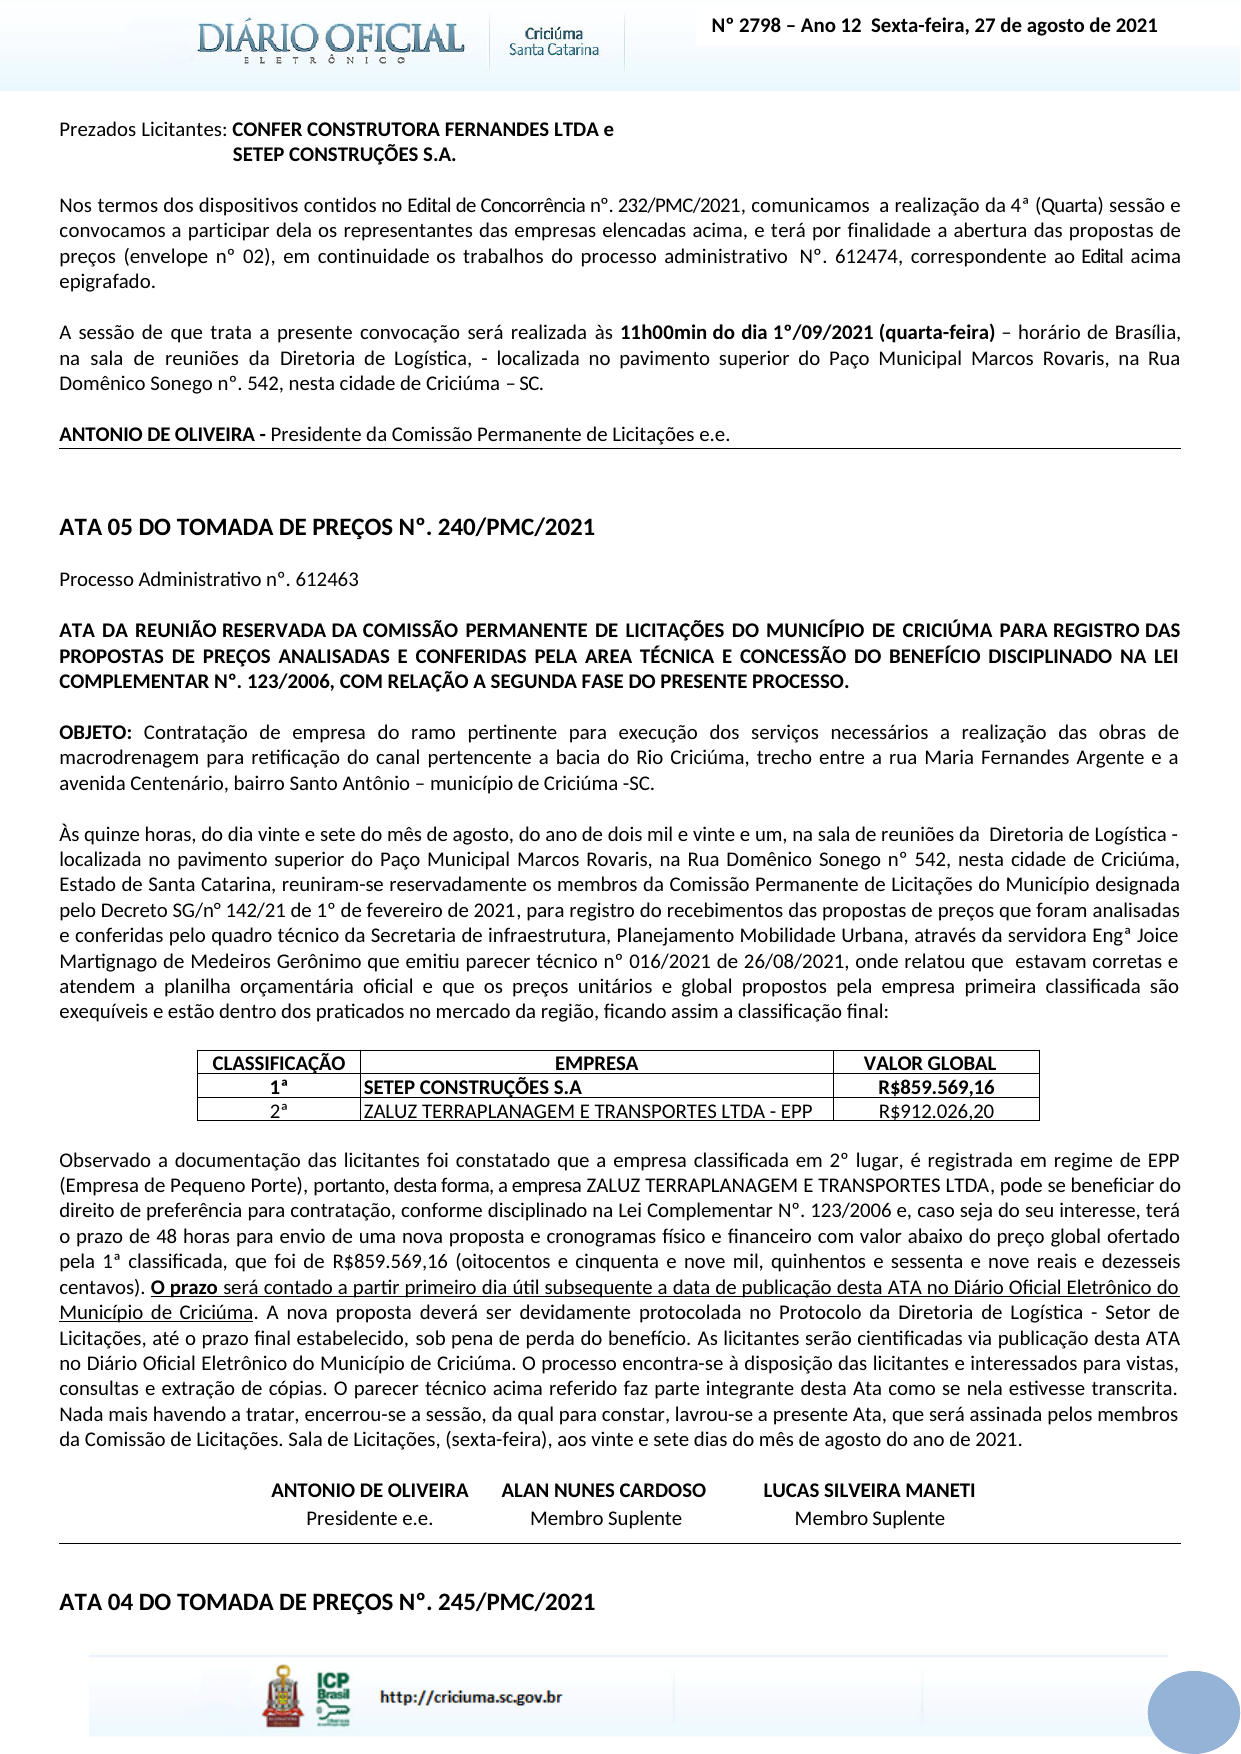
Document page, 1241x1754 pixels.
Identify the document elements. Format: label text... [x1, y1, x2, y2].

text Prezados Licitantes: CONFER CONSTRUTORA FERNANDES LTDA e [59, 116, 1166, 141]
table_cell SETEP CONSTRUÇÕES S.A [361, 1074, 833, 1097]
table_cell 2ª [198, 1098, 360, 1120]
table_header ALAN NUNES CARDOSO [495, 1477, 746, 1505]
text OBJETO: Contratação de empresa do ramo pertinente para execução dos serviços necessários a realização das obras de macrodrenagem para retificação do canal pertencente a bacia do Rio Criciúma, trecho entre a rua Maria Fernandes Argente e a avenida Centenário, bairro Santo Antônio – município de Criciúma -SC. [59, 719, 1181, 795]
table_cell Membro Suplente [495, 1505, 746, 1533]
table_cell R$859.569,16 [834, 1074, 1039, 1097]
text ATA 05 DO TOMADA DE PREÇOS Nº. 240/PMC/2021 [59, 511, 1183, 541]
table_cell ZALUZ TERRAPLANAGEM E TRANSPORTES LTDA - EPP [361, 1098, 833, 1120]
text Processo Administrativo nº. 612463 [59, 567, 1183, 592]
table_header CLASSIFICAÇÃO [198, 1051, 360, 1073]
text SETEP CONSTRUÇÕES S.A. [59, 141, 1182, 167]
text Observado a documentação das licitantes foi constatado que a empresa classificada em 2º lugar, é registrada em regime de EPP (Empresa de Pequeno Porte), portanto, desta forma, a empresa ZALUZ TERRAPLANAGEM E TRANSPORTES LTDA, pode se beneficiar do direito de preferência para contratação, conforme disciplinado na Lei Complementar Nº. 123/2006 e, caso seja do seu interesse, terá o prazo de 48 horas para envio de uma nova proposta e cronogramas físico e financeiro com valor abaixo do preço global ofertado pela 1ª classificada, que foi de R$859.569,16 (oitocentos e cinquenta e nove mil, quinhentos e sessenta e nove reais e dezesseis centavos). O prazo será contado a partir primeiro dia útil subsequente a data de publicação desta ATA no Diário Oficial Eletrônico do Município de Criciúma. A nova proposta deverá ser devidamente protocolada no Protocolo da Diretoria de Logística - Setor de Licitações, até o prazo final estabelecido, sob pena de perda do benefício. As licitantes serão cientificadas via publicação desta ATA no Diário Oficial Eletrônico do Município de Criciúma. O processo encontra-se à disposição das licitantes e interessados para vistas, consultas e extração de cópias. O parecer técnico acima referido faz parte integrante desta Ata como se nela estivesse transcrita. Nada mais havendo a tratar, encerrou-se a sessão, da qual para constar, lavrou-se a presente Ata, que será assinada pelos membros da Comissão de Licitações. Sala de Licitações, (sexta-feira), aos vinte e sete dias do mês de agosto do ano de 2021. [59, 1147, 1181, 1452]
table_header LUCAS SILVEIRA MANETI [746, 1477, 997, 1505]
text Nos termos dos dispositivos contidos no Edital de Concorrência nº. 232/PMC/2021, comunicamos a realização da 4ª (Quarta) sessão e convocamos a participar dela os representantes das empresas elencadas acima, e terá por finalidade a abertura das propostas de preços (envelope nº 02), em continuidade os trabalhos do processo administrativo Nº. 612474, correspondente ao Edital acima epigrafado. [59, 192, 1182, 294]
table_cell 1ª [198, 1074, 360, 1097]
text Às quinze horas, do dia vinte e sete do mês de agosto, do ano de dois mil e vinte e um, na sala de reuniões da Diretoria de Logística - localizada no pavimento superior do Paço Municipal Marcos Rovaris, na Rua Domênico Sonego nº 542, nesta cidade de Criciúma, Estado de Santa Catarina, reuniram-se reservadamente os membros da Comissão Permanente de Licitações do Município designada pelo Decreto SG/n° 142/21 de 1º de fevereiro de 2021, para registro do recebimentos das propostas de preços que foram analisadas e conferidas pelo quadro técnico da Secretaria de infraestrutura, Planejamento Mobilidade Urbana, através da servidora Engª Joice Martignago de Medeiros Gerônimo que emitiu parecer técnico nº 016/2021 de 26/08/2021, onde relatou que estavam corretas e atendem a planilha orçamentária oficial e que os preços unitários e global propostos pela empresa primeira classificada são exequíveis e estão dentro dos praticados no mercado da região, ficando assim a classificação final: [59, 821, 1181, 1024]
text ATA 04 DO TOMADA DE PREÇOS Nº. 245/PMC/2021 [59, 1586, 1183, 1617]
text ATA DA REUNIÃO RESERVADA DA COMISSÃO PERMANENTE DE LICITAÇÕES DO MUNICÍPIO DE CRICIÚMA PARA REGISTRO DAS PROPOSTAS DE PREÇOS ANALISADAS E CONFERIDAS PELA AREA TÉCNICA E CONCESSÃO DO BENEFÍCIO DISCIPLINADO NA LEI COMPLEMENTAR Nº. 123/2006, COM RELAÇÃO A SEGUNDA FASE DO PRESENTE PROCESSO. [59, 617, 1181, 694]
table_header VALOR GLOBAL [834, 1051, 1039, 1073]
table_cell Membro Suplente [746, 1505, 997, 1533]
table_header ANTONIO DE OLIVEIRA [244, 1477, 495, 1505]
text A sessão de que trata a presente convocação será realizada às 11h00min do dia 1º/09/2021 (quarta-feira) – horário de Brasília, na sala de reuniões da Diretoria de Logística, - localizada no pavimento superior do Paço Municipal Marcos Rovaris, na Rua Domênico Sonego nº. 542, nesta cidade de Criciúma – SC. [59, 319, 1182, 396]
table_cell Presidente e.e. [244, 1505, 495, 1533]
subtitle ANTONIO DE OLIVEIRA - Presidente da Comissão Permanente de Licitações e.e. [59, 421, 1181, 448]
table_cell R$912.026,20 [834, 1098, 1039, 1120]
table_header EMPRESA [361, 1051, 833, 1073]
